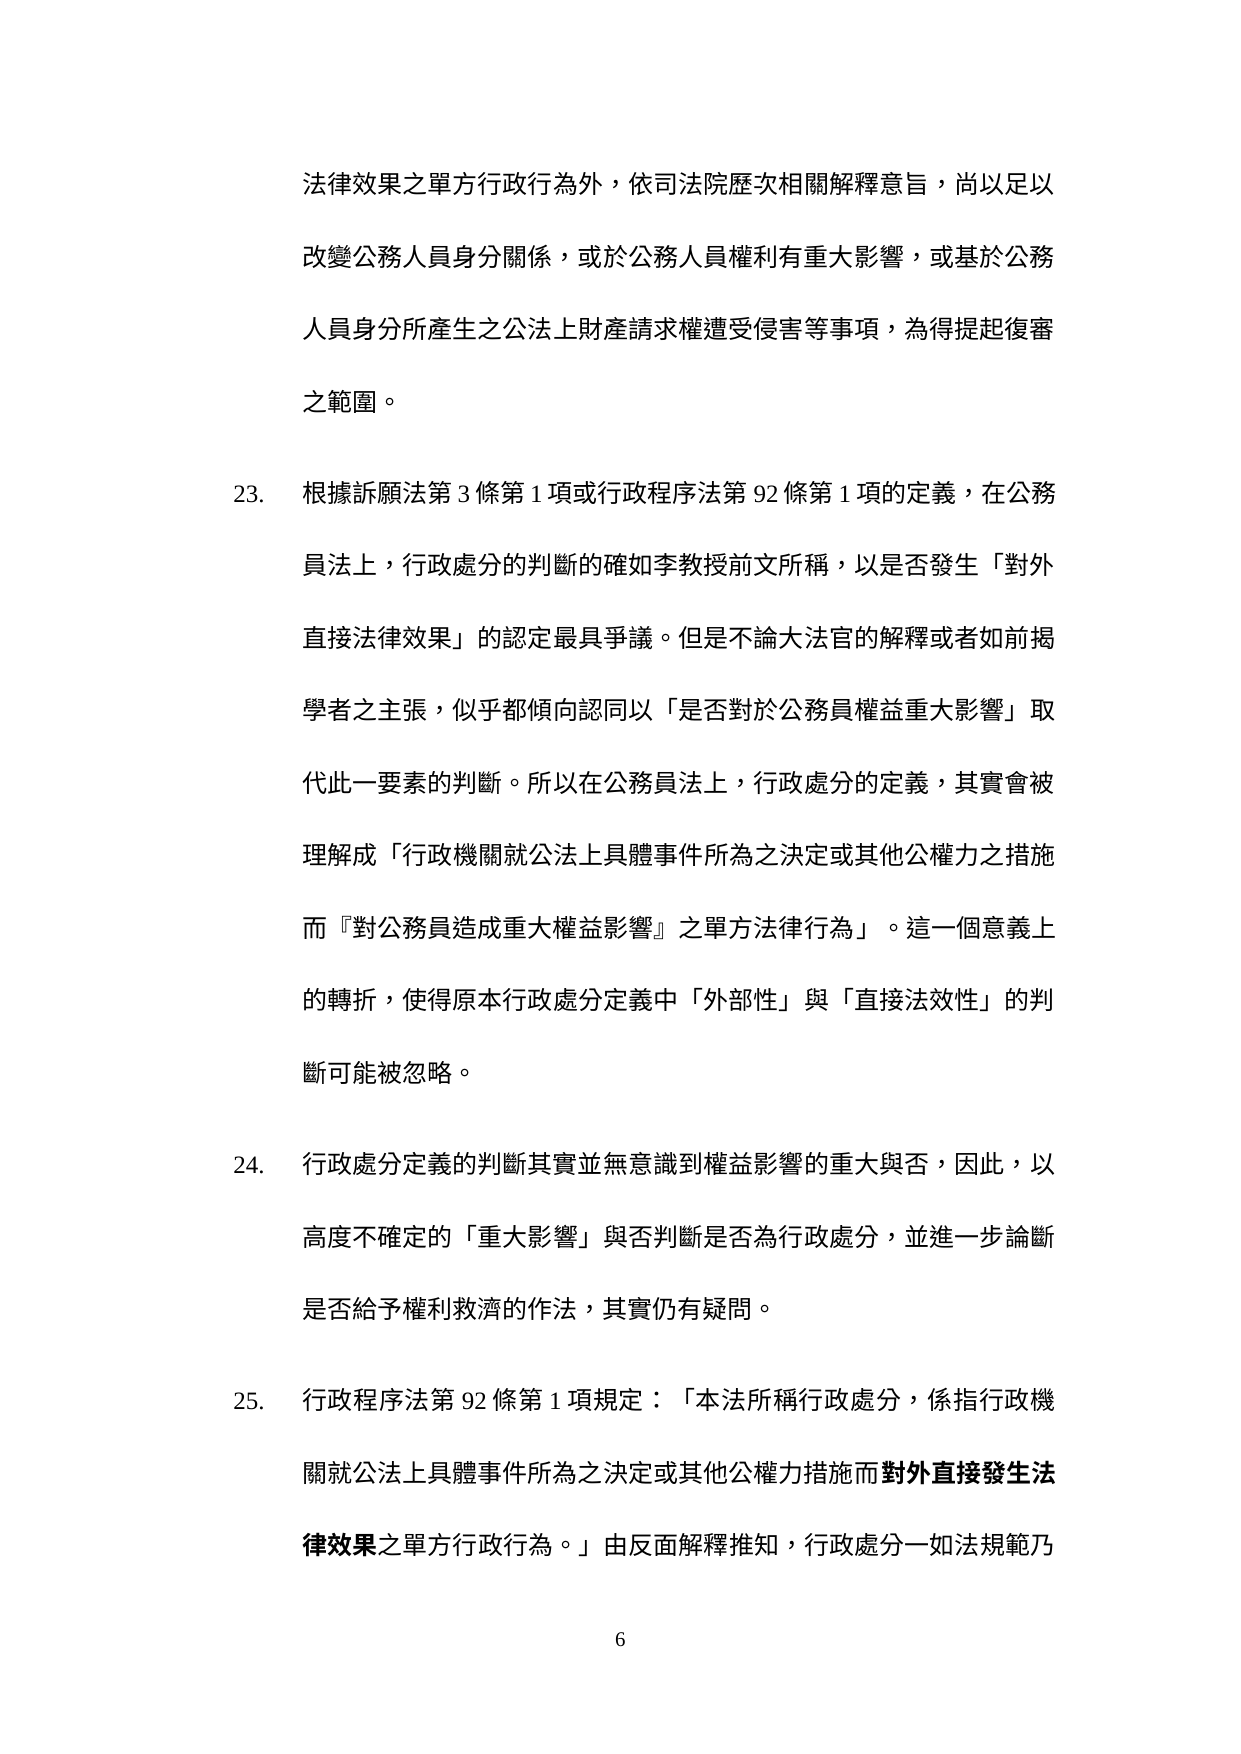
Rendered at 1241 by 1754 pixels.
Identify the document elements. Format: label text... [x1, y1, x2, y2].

list 根據保障法第25條規定，公務人員對於服務機關或人事主管機關所為之行政處分，認為違法或顯然不當，致損害其權利或利益者，得依本法提起復審。這種撤銷類型的復審程序標的，依保訓會歷來的解釋，此所稱行政處分，除參照行政程序法第92條第1項規定，係指行政機關就公法上具體事件所為之決定或其他公權力措施而對外直接發生法律效果之單方行政行為外，依司法院歷次相關解釋意旨，尚以足以改變公務人員身分關係，或於公務人員權利有重大影響，或基於公務人員身分所產生之公法上財產請求權遭受侵害等事項，為得提起復審之範圍。 [233, 164, 1057, 418]
list 行政處分定義的判斷其實並無意識到權益影響的重大與否，因此，以高度不確定的「重大影響」與否判斷是否為行政處分，並進一步論斷是否給予權利救濟的作法，其實仍有疑問。 [233, 1144, 1057, 1326]
list 根據訴願法第3條第1項或行政程序法第92條第1項的定義，在公務員法上，行政處分的判斷的確如李教授前文所稱，以是否發生「對外直接法律效果」的認定最具爭議。但是不論大法官的解釋或者如前揭學者之主張，似乎都傾向認同以「是否對於公務員權益重大影響」取代此一要素的判斷。所以在公務員法上，行政處分的定義，其實會被理解成「行政機關就公法上具體事件所為之決定或其他公權力之措施而『對公務員造成重大權益影響』之單方法律行為」。這一個意義上的轉折，使得原本行政處分定義中「外部性」與「直接法效性」的判斷可能被忽略。 [233, 473, 1057, 1089]
list 行政程序法第92條第1項規定：「本法所稱行政處分，係指行政機關就公法上具體事件所為之決定或其他公權力措施而對外直接發生法律效果之單方行政行為。」由反面解釋推知，行政處分一如法規範乃 [233, 1381, 1057, 1562]
